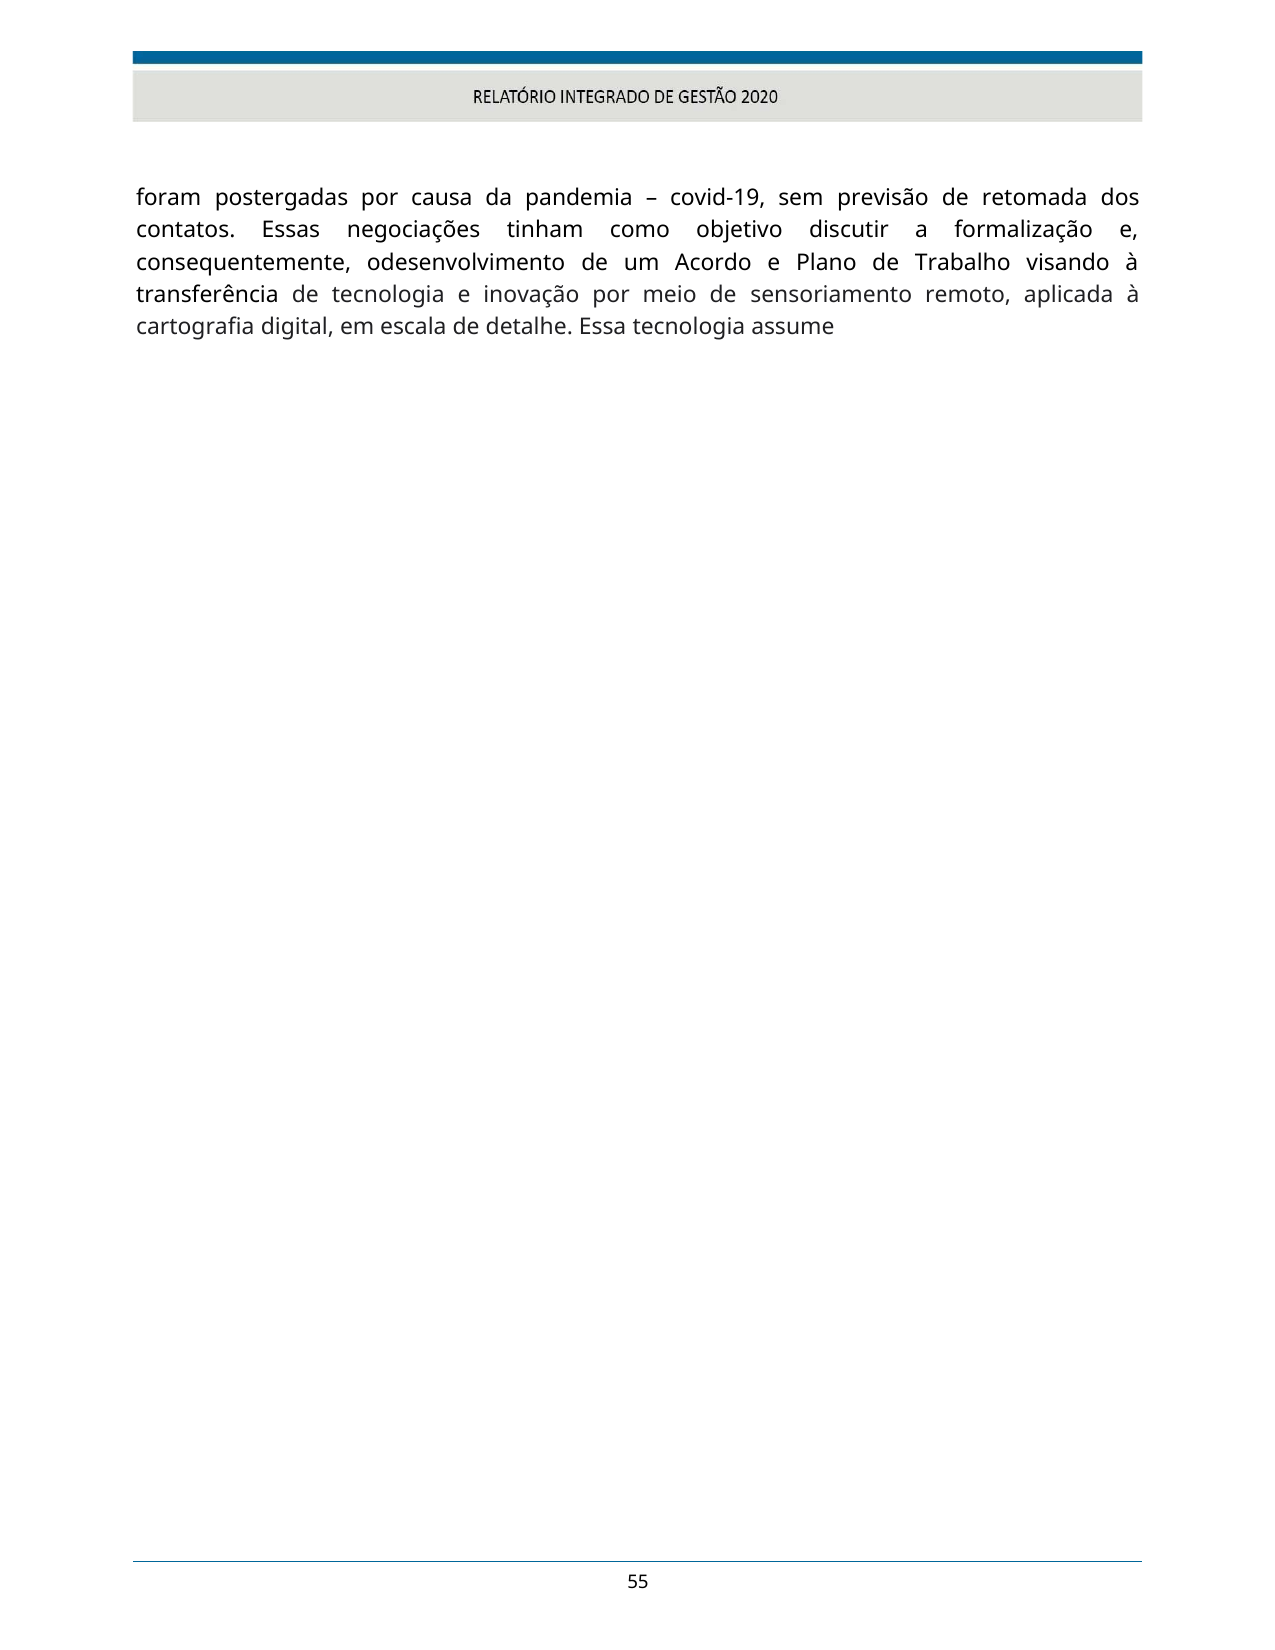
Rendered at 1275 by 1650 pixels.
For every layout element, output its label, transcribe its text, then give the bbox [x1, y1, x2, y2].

text foram postergadas por causa da pandemia – covid-19, sem previsão de retomada dos contatos. Essas negociações tinham como objetivo discutir a formalização e, consequentemente, odesenvolvimento de um Acordo e Plano de Trabalho visando à transferência de tecnologia e inovação por meio de sensoriamento remoto, aplicada à cartografia digital, em escala de detalhe. Essa tecnologia assume [136, 181, 1139, 341]
